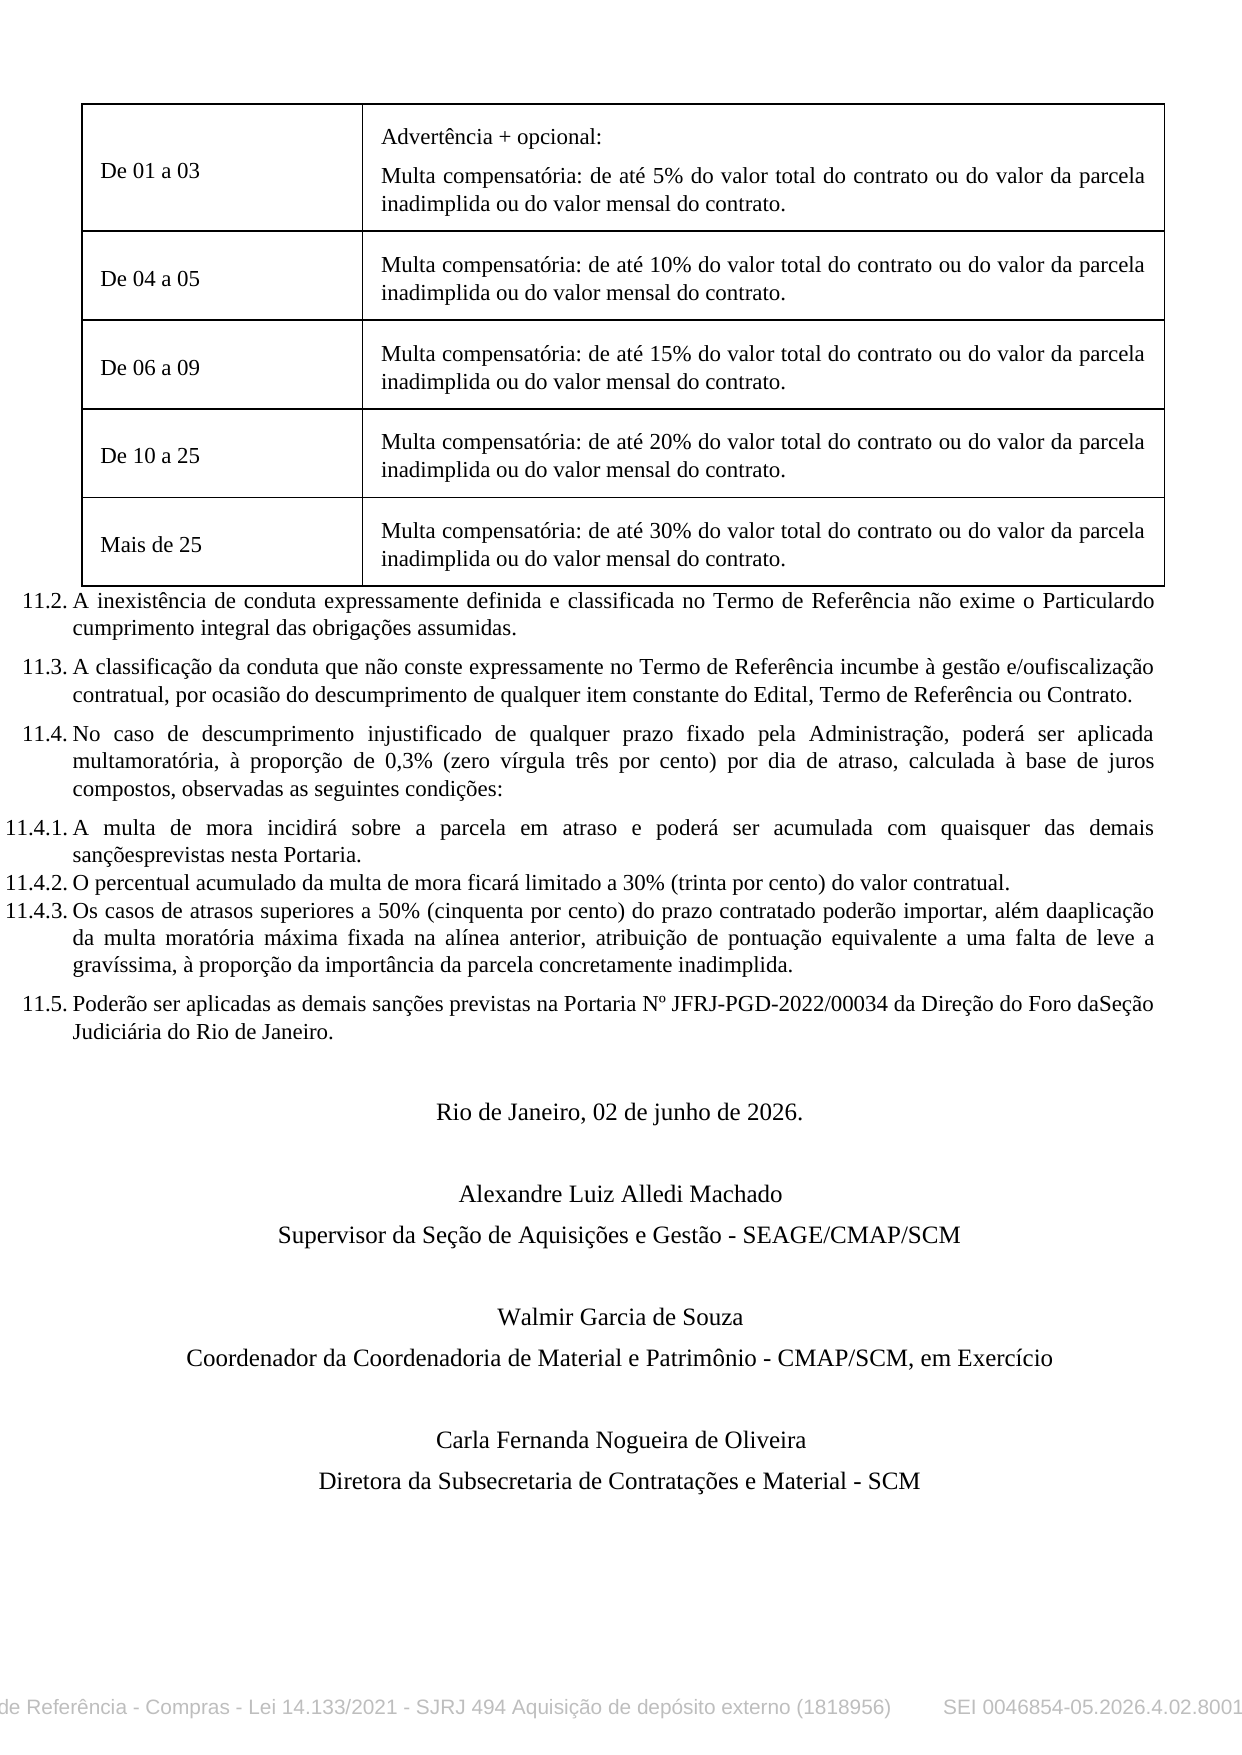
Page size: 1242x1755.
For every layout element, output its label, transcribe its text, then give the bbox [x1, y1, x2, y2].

list A multa de mora incidirá sobre a parcela em atraso e poderá ser acumulada com quaisquer das demais sançõesprevistas nesta Portaria. [5, 814, 1156, 867]
table_cell Multa compensatória: de até 30% do valor total do contrato ou do valor da parcela inadimplida ou do valor mensal do contrato. [363, 498, 1164, 585]
list Poderão ser aplicadas as demais sanções previstas na Portaria Nº JFRJ-PGD-2022/00034 da Direção do Foro daSeção Judiciária do Rio de Janeiro. [22, 991, 1156, 1044]
table_cell De 10 a 25 [83, 410, 362, 497]
table_cell [1165, 103, 1176, 230]
table_cell De 04 a 05 [83, 232, 362, 319]
table_cell De 06 a 09 [83, 321, 362, 408]
table_cell [1165, 497, 1176, 585]
text Coordenador da Coordenadoria de Material e Patrimônio - CMAP/SCM, em Exercício [72, 1343, 1167, 1372]
table_cell Multa compensatória: de até 10% do valor total do contrato ou do valor da parcela inadimplida ou do valor mensal do contrato. [363, 232, 1164, 319]
list O percentual acumulado da multa de mora ficará limitado a 30% (trinta por cento) do valor contratual. [5, 869, 1156, 895]
text Diretora da Subsecretaria de Contratações e Material - SCM [72, 1466, 1166, 1494]
list A classificação da conduta que não conste expressamente no Termo de Referência incumbe à gestão e/oufiscalização contratual, por ocasião do descumprimento de qualquer item constante do Edital, Termo de Referência ou Contrato. [22, 653, 1156, 707]
table_cell [1165, 408, 1176, 497]
text Rio de Janeiro, 02 de junho de 2026. [72, 1097, 1166, 1126]
table_cell [1165, 230, 1176, 319]
table_cell Multa compensatória: de até 20% do valor total do contrato ou do valor da parcela inadimplida ou do valor mensal do contrato. [363, 410, 1164, 497]
text Walmir Garcia de Souza [72, 1302, 1168, 1331]
list Os casos de atrasos superiores a 50% (cinquenta por cento) do prazo contratado poderão importar, além daaplicação da multa moratória máxima fixada na alínea anterior, atribuição de pontuação equivalente a uma falta de leve a gravíssima, à proporção da importância da parcela concretamente inadimplida. [5, 897, 1156, 978]
text Carla Fernanda Nogueira de Oliveira [72, 1425, 1170, 1454]
list No caso de descumprimento injustificado de qualquer prazo fixado pela Administração, poderá ser aplicada multamoratória, à proporção de 0,3% (zero vírgula três por cento) por dia de atraso, calculada à base de juros compostos, observadas as seguintes condições: [22, 720, 1156, 801]
text Supervisor da Seção de Aquisições e Gestão - SEAGE/CMAP/SCM [72, 1220, 1166, 1249]
table_cell Multa compensatória: de até 15% do valor total do contrato ou do valor da parcela inadimplida ou do valor mensal do contrato. [363, 321, 1164, 408]
table_cell [1165, 319, 1176, 408]
text Alexandre Luiz Alledi Machado [72, 1179, 1168, 1208]
table_cell De 01 a 03 [83, 105, 362, 230]
table_cell Advertência + opcional: Multa compensatória: de até 5% do valor total do contrato ou do valor da parcela inadimplida ou do valor mensal do contrato. [363, 105, 1164, 230]
list A inexistência de conduta expressamente definida e classificada no Termo de Referência não exime o Particulardo cumprimento integral das obrigações assumidas. [22, 587, 1156, 641]
table_cell Mais de 25 [83, 498, 362, 585]
